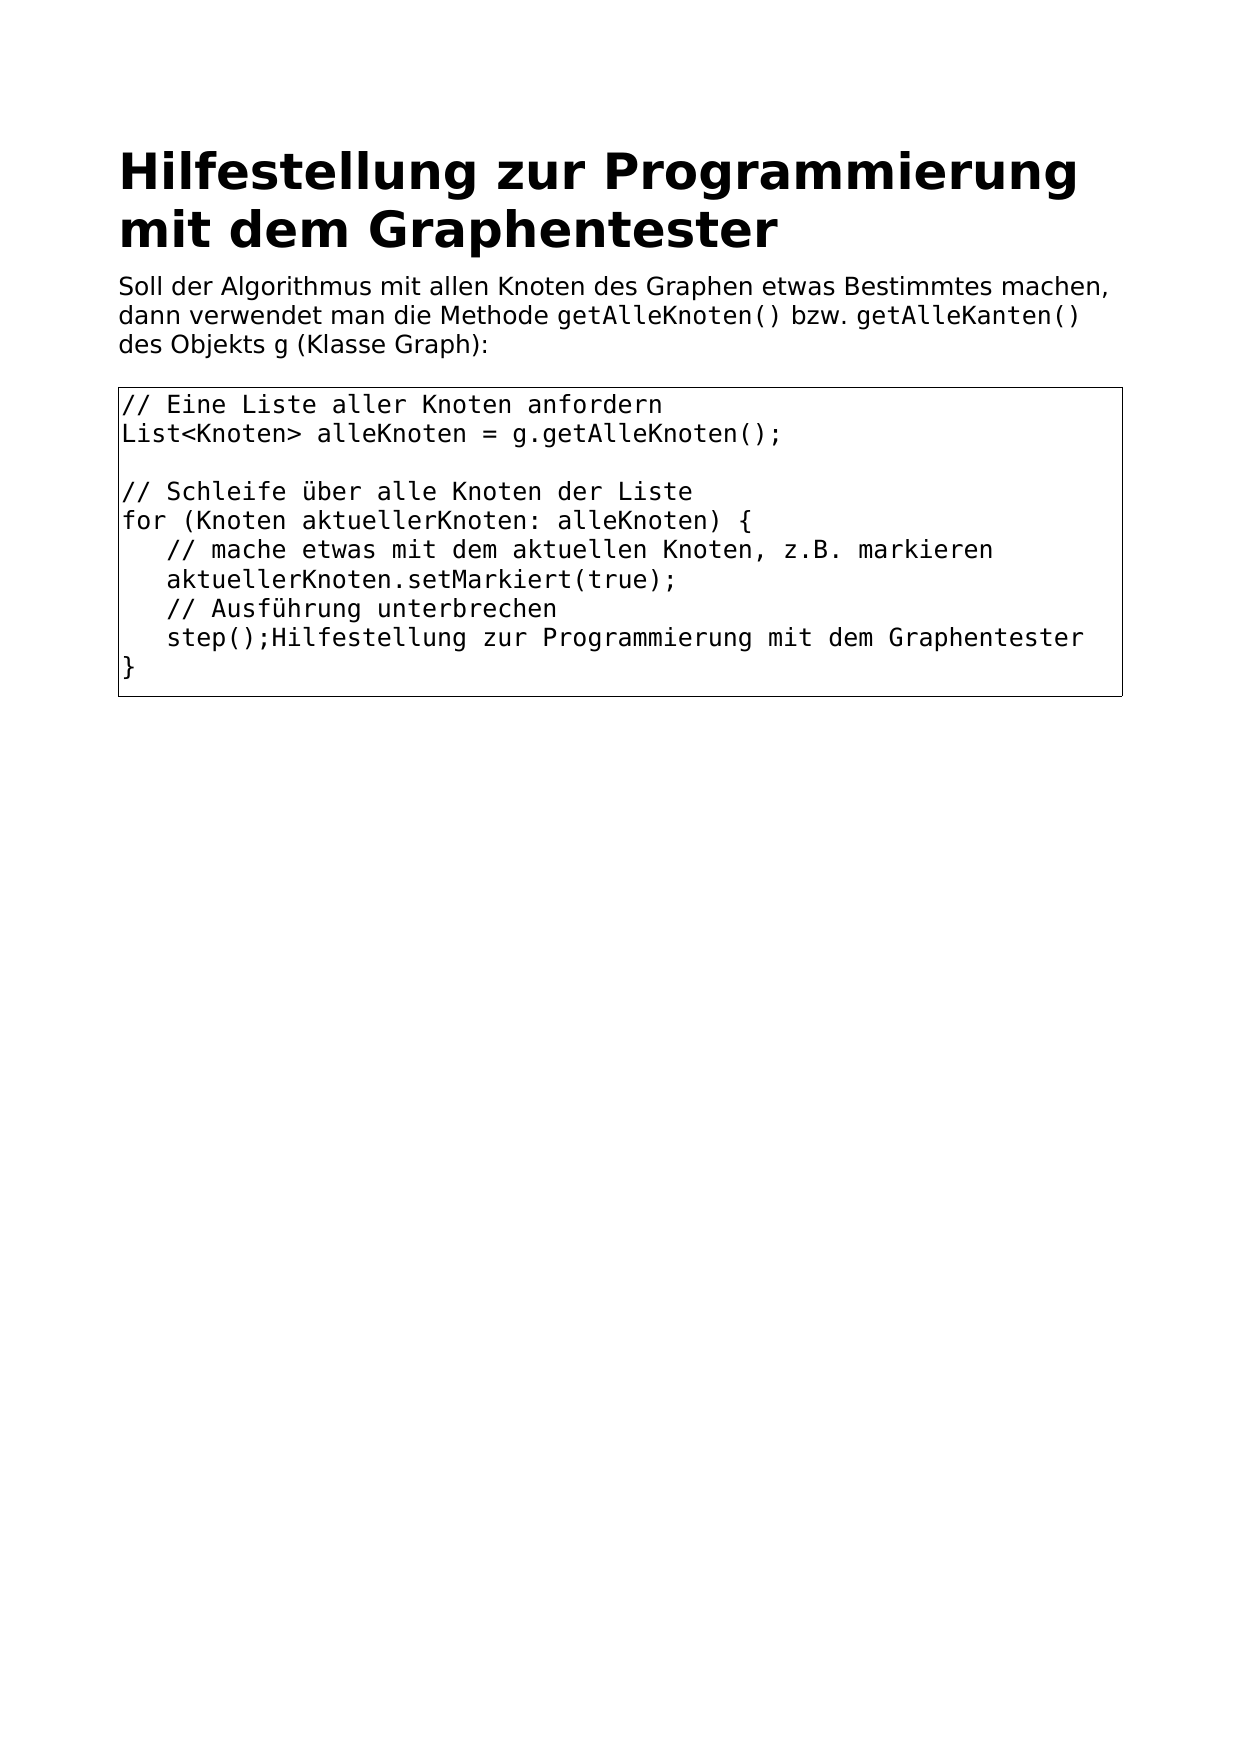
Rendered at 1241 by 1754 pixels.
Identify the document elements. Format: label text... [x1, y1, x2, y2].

table_header // Eine Liste aller Knoten anfordern List<Knoten> alleKnoten = g.getAlleKnoten(); // Schleife über alle Knoten der Liste for (Knoten aktuellerKnoten: alleKnoten) { // mache etwas mit dem aktuellen Knoten, z.B. markieren aktuellerKnoten.setMarkiert(true); // Ausführung unterbrechen step();Hilfestellung zur Programmierung mit dem Graphentester } [119, 388, 1122, 696]
subtitle Hilfestellung zur Programmierung mit dem Graphentester [118, 143, 1122, 259]
text Soll der Algorithmus mit allen Knoten des Graphen etwas Bestimmtes machen, dann verwendet man die Methode getAlleKnoten() bzw. getAlleKanten() des Objekts g (Klasse Graph): [118, 272, 1122, 359]
